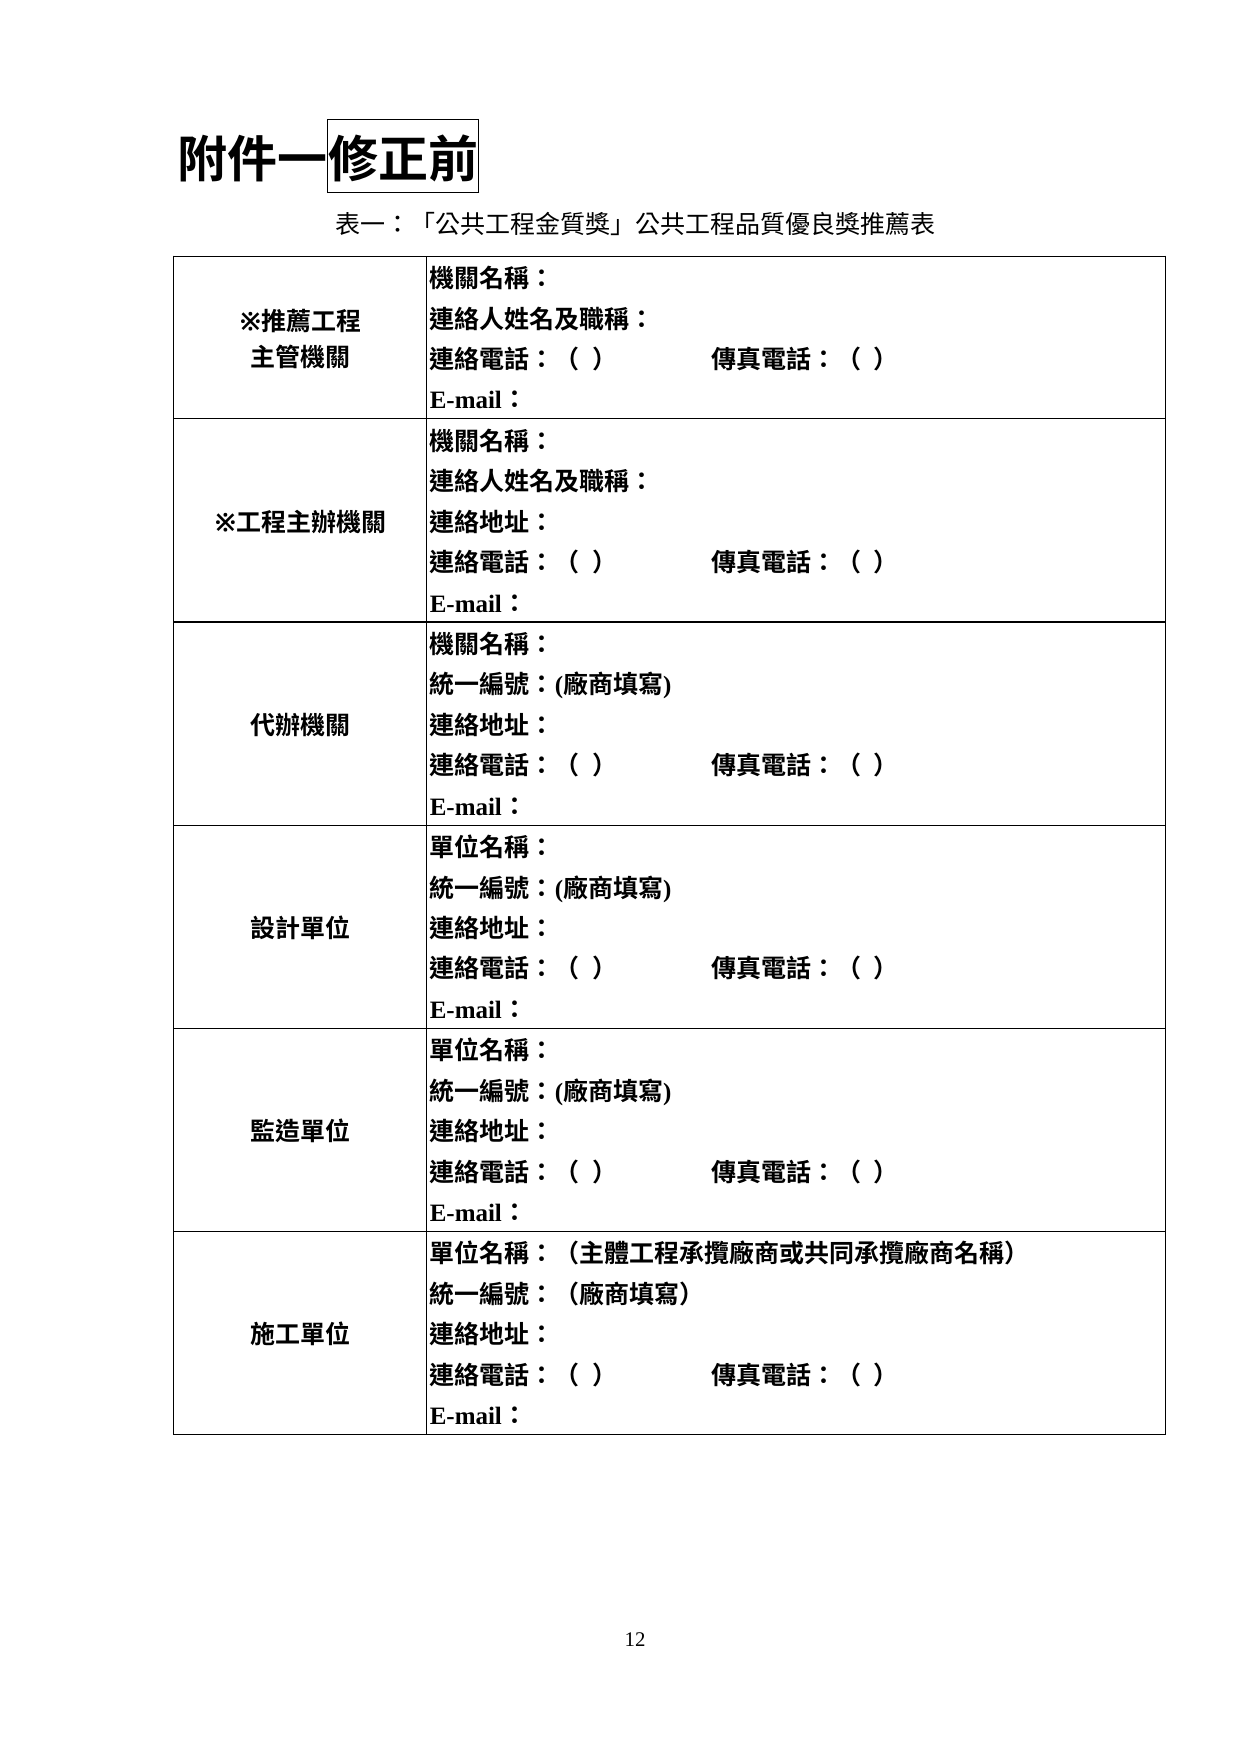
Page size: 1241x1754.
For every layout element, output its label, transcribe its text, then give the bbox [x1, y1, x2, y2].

table_cell 單位名稱： 統一編號：(廠商填寫) 連絡地址： 連絡電話：（ ） 傳真電話：（ ） E-mail： [427, 826, 1165, 1028]
table_cell 機關名稱： 連絡人姓名及職稱： 連絡地址： 連絡電話：（ ） 傳真電話：（ ） E-mail： [427, 419, 1165, 621]
table_header ※推薦工程 主管機關 [174, 257, 426, 418]
table_cell 施工單位 [174, 1232, 426, 1434]
table_header 機關名稱： 連絡人姓名及職稱： 連絡電話：（ ） 傳真電話：（ ） E-mail： [427, 257, 1165, 418]
table_cell 代辦機關 [174, 623, 426, 824]
text 附件一修正前 [479, 119, 1092, 193]
table_cell 單位名稱：（主體工程承攬廠商或共同承攬廠商名稱） 統一編號：（廠商填寫） 連絡地址： 連絡電話：（ ） 傳真電話：（ ） E-mail： [427, 1232, 1165, 1434]
table_cell 設計單位 [174, 826, 426, 1028]
text 附件一修正前 [177, 119, 327, 193]
text 附件一修正前 [328, 120, 478, 192]
table_cell 監造單位 [174, 1029, 426, 1231]
table_cell 單位名稱： 統一編號：(廠商填寫) 連絡地址： 連絡電話：（ ） 傳真電話：（ ） E-mail： [427, 1029, 1165, 1231]
table_cell 機關名稱： 統一編號：(廠商填寫) 連絡地址： 連絡電話：（ ） 傳真電話：（ ） E-mail： [427, 623, 1165, 824]
text 表一：「公共工程金質獎」公共工程品質優良獎推薦表 [177, 193, 1092, 243]
table_cell ※工程主辦機關 [174, 419, 426, 621]
